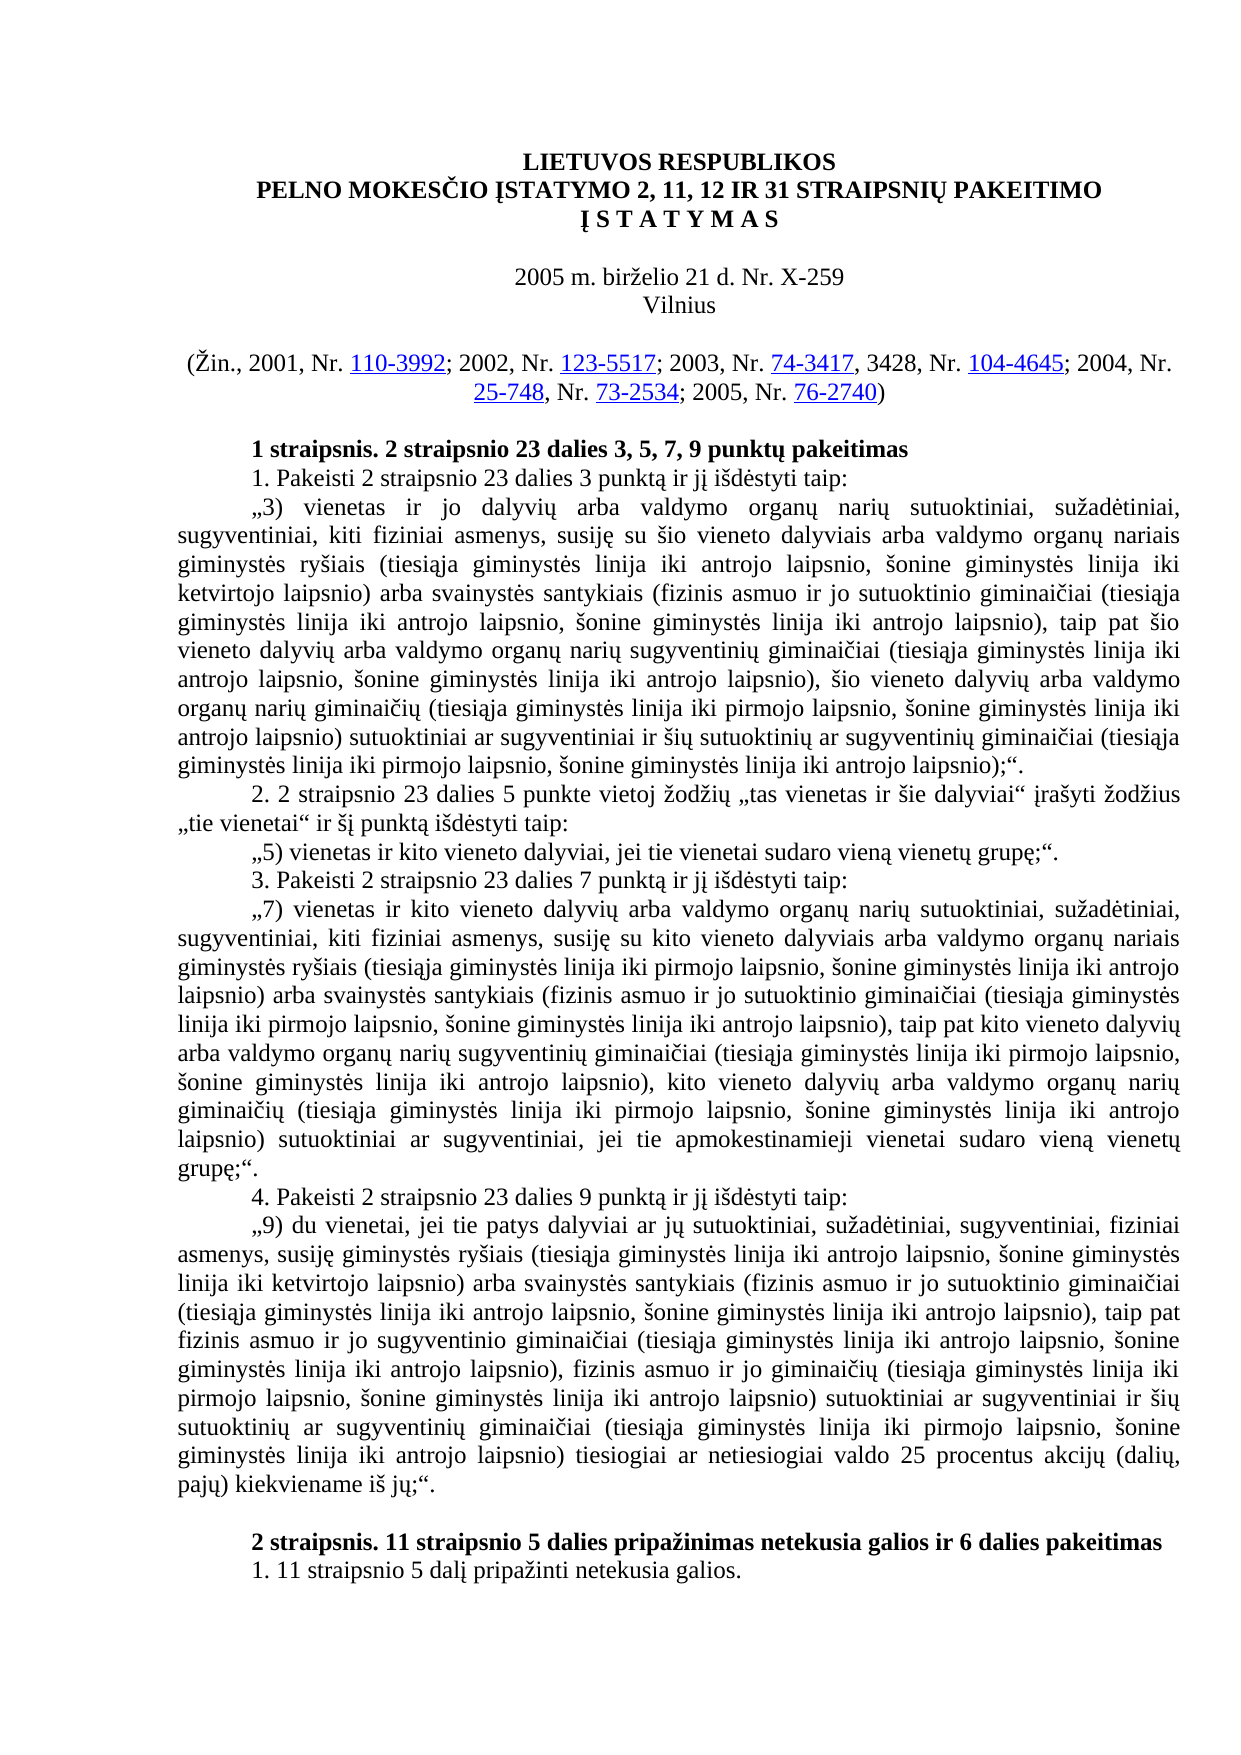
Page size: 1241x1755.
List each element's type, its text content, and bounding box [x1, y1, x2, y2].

text Vilnius [177, 291, 1181, 319]
text 2. 2 straipsnio 23 dalies 5 punkte vietoj žodžių „tas vienetas ir šie dalyviai“ įrašyti žodžius „tie vienetai“ ir šį punktą išdėstyti taip: [177, 779, 1181, 837]
text „5) vienetas ir kito vieneto dalyviai, jei tie vienetai sudaro vieną vienetų grupę;“. [177, 837, 1181, 866]
text LIETUVOS RESPUBLIKOS [177, 147, 1181, 176]
text Į S T A T Y M A S [177, 204, 1181, 233]
text 2005 m. birželio 21 d. Nr. X-259 [177, 262, 1181, 291]
text 1. Pakeisti 2 straipsnio 23 dalies 3 punktą ir jį išdėstyti taip: [177, 463, 1181, 492]
text „9) du vienetai, jei tie patys dalyviai ar jų sutuoktiniai, sužadėtiniai, sugyventiniai, fiziniai asmenys, susiję giminystės ryšiais (tiesiąja giminystės linija iki antrojo laipsnio, šonine giminystės linija iki ketvirtojo laipsnio) arba svainystės santykiais (fizinis asmuo ir jo sutuoktinio giminaičiai (tiesiąja giminystės linija iki antrojo laipsnio, šonine giminystės linija iki antrojo laipsnio), taip pat fizinis asmuo ir jo sugyventinio giminaičiai (tiesiąja giminystės linija iki antrojo laipsnio, šonine giminystės linija iki antrojo laipsnio), fizinis asmuo ir jo giminaičių (tiesiąja giminystės linija iki pirmojo laipsnio, šonine giminystės linija iki antrojo laipsnio) sutuoktiniai ar sugyventiniai ir šių sutuoktinių ar sugyventinių giminaičiai (tiesiąja giminystės linija iki pirmojo laipsnio, šonine giminystės linija iki antrojo laipsnio) tiesiogiai ar netiesiogiai valdo 25 procentus akcijų (dalių, pajų) kiekviename iš jų;“. [177, 1211, 1181, 1498]
text 4. Pakeisti 2 straipsnio 23 dalies 9 punktą ir jį išdėstyti taip: [177, 1182, 1181, 1211]
text „3) vienetas ir jo dalyvių arba valdymo organų narių sutuoktiniai, sužadėtiniai, sugyventiniai, kiti fiziniai asmenys, susiję su šio vieneto dalyviais arba valdymo organų nariais giminystės ryšiais (tiesiąja giminystės linija iki antrojo laipsnio, šonine giminystės linija iki ketvirtojo laipsnio) arba svainystės santykiais (fizinis asmuo ir jo sutuoktinio giminaičiai (tiesiąja giminystės linija iki antrojo laipsnio, šonine giminystės linija iki antrojo laipsnio), taip pat šio vieneto dalyvių arba valdymo organų narių sugyventinių giminaičiai (tiesiąja giminystės linija iki antrojo laipsnio, šonine giminystės linija iki antrojo laipsnio), šio vieneto dalyvių arba valdymo organų narių giminaičių (tiesiąja giminystės linija iki pirmojo laipsnio, šonine giminystės linija iki antrojo laipsnio) sutuoktiniai ar sugyventiniai ir šių sutuoktinių ar sugyventinių giminaičiai (tiesiąja giminystės linija iki pirmojo laipsnio, šonine giminystės linija iki antrojo laipsnio);“. [177, 492, 1181, 779]
text PELNO MOKESČIO ĮSTATYMO 2, 11, 12 IR 31 STRAIPSNIŲ PAKEITIMO [177, 176, 1181, 204]
text 3. Pakeisti 2 straipsnio 23 dalies 7 punktą ir jį išdėstyti taip: [177, 866, 1181, 894]
text (Žin., 2001, Nr. 110-3992; 2002, Nr. 123-5517; 2003, Nr. 74-3417, 3428, Nr. 104-4645; 2004, Nr. 25-748, Nr. 73-2534; 2005, Nr. 76-2740) [177, 348, 1181, 406]
text 1 straipsnis. 2 straipsnio 23 dalies 3, 5, 7, 9 punktų pakeitimas [177, 434, 1181, 463]
text „7) vienetas ir kito vieneto dalyvių arba valdymo organų narių sutuoktiniai, sužadėtiniai, sugyventiniai, kiti fiziniai asmenys, susiję su kito vieneto dalyviais arba valdymo organų nariais giminystės ryšiais (tiesiąja giminystės linija iki pirmojo laipsnio, šonine giminystės linija iki antrojo laipsnio) arba svainystės santykiais (fizinis asmuo ir jo sutuoktinio giminaičiai (tiesiąja giminystės linija iki pirmojo laipsnio, šonine giminystės linija iki antrojo laipsnio), taip pat kito vieneto dalyvių arba valdymo organų narių sugyventinių giminaičiai (tiesiąja giminystės linija iki pirmojo laipsnio, šonine giminystės linija iki antrojo laipsnio), kito vieneto dalyvių arba valdymo organų narių giminaičių (tiesiąja giminystės linija iki pirmojo laipsnio, šonine giminystės linija iki antrojo laipsnio) sutuoktiniai ar sugyventiniai, jei tie apmokestinamieji vienetai sudaro vieną vienetų grupę;“. [177, 894, 1181, 1182]
text 1. 11 straipsnio 5 dalį pripažinti netekusia galios. [177, 1556, 1181, 1584]
text 2 straipsnis. 11 straipsnio 5 dalies pripažinimas netekusia galios ir 6 dalies pakeitimas [251, 1527, 1181, 1556]
